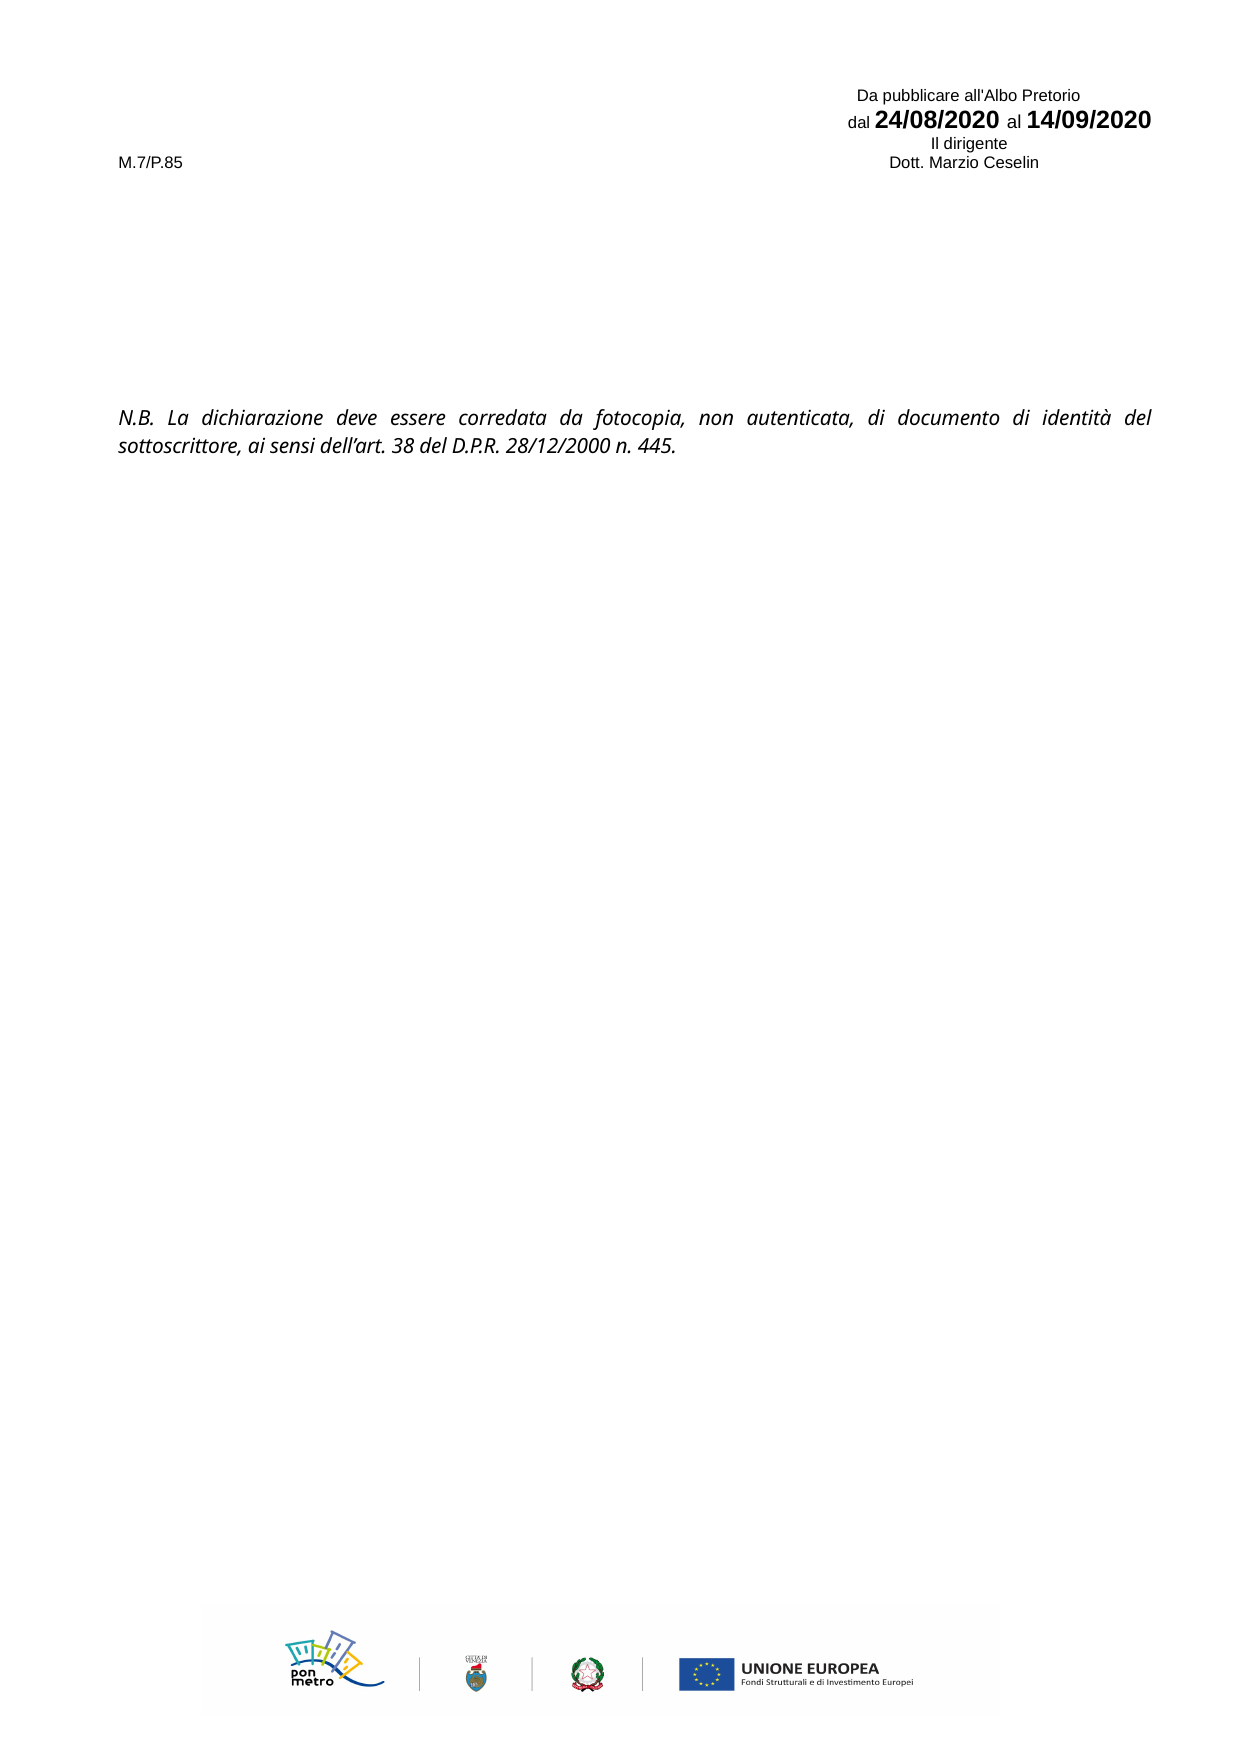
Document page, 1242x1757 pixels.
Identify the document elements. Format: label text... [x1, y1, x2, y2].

text N.B. La dichiarazione deve essere corredata da fotocopia, non autenticata, di documento di identità del sottoscrittore, ai sensi dell’art. 38 del D.P.R. 28/12/2000 n. 445. [118, 403, 1152, 459]
picture [201, 1603, 1000, 1716]
